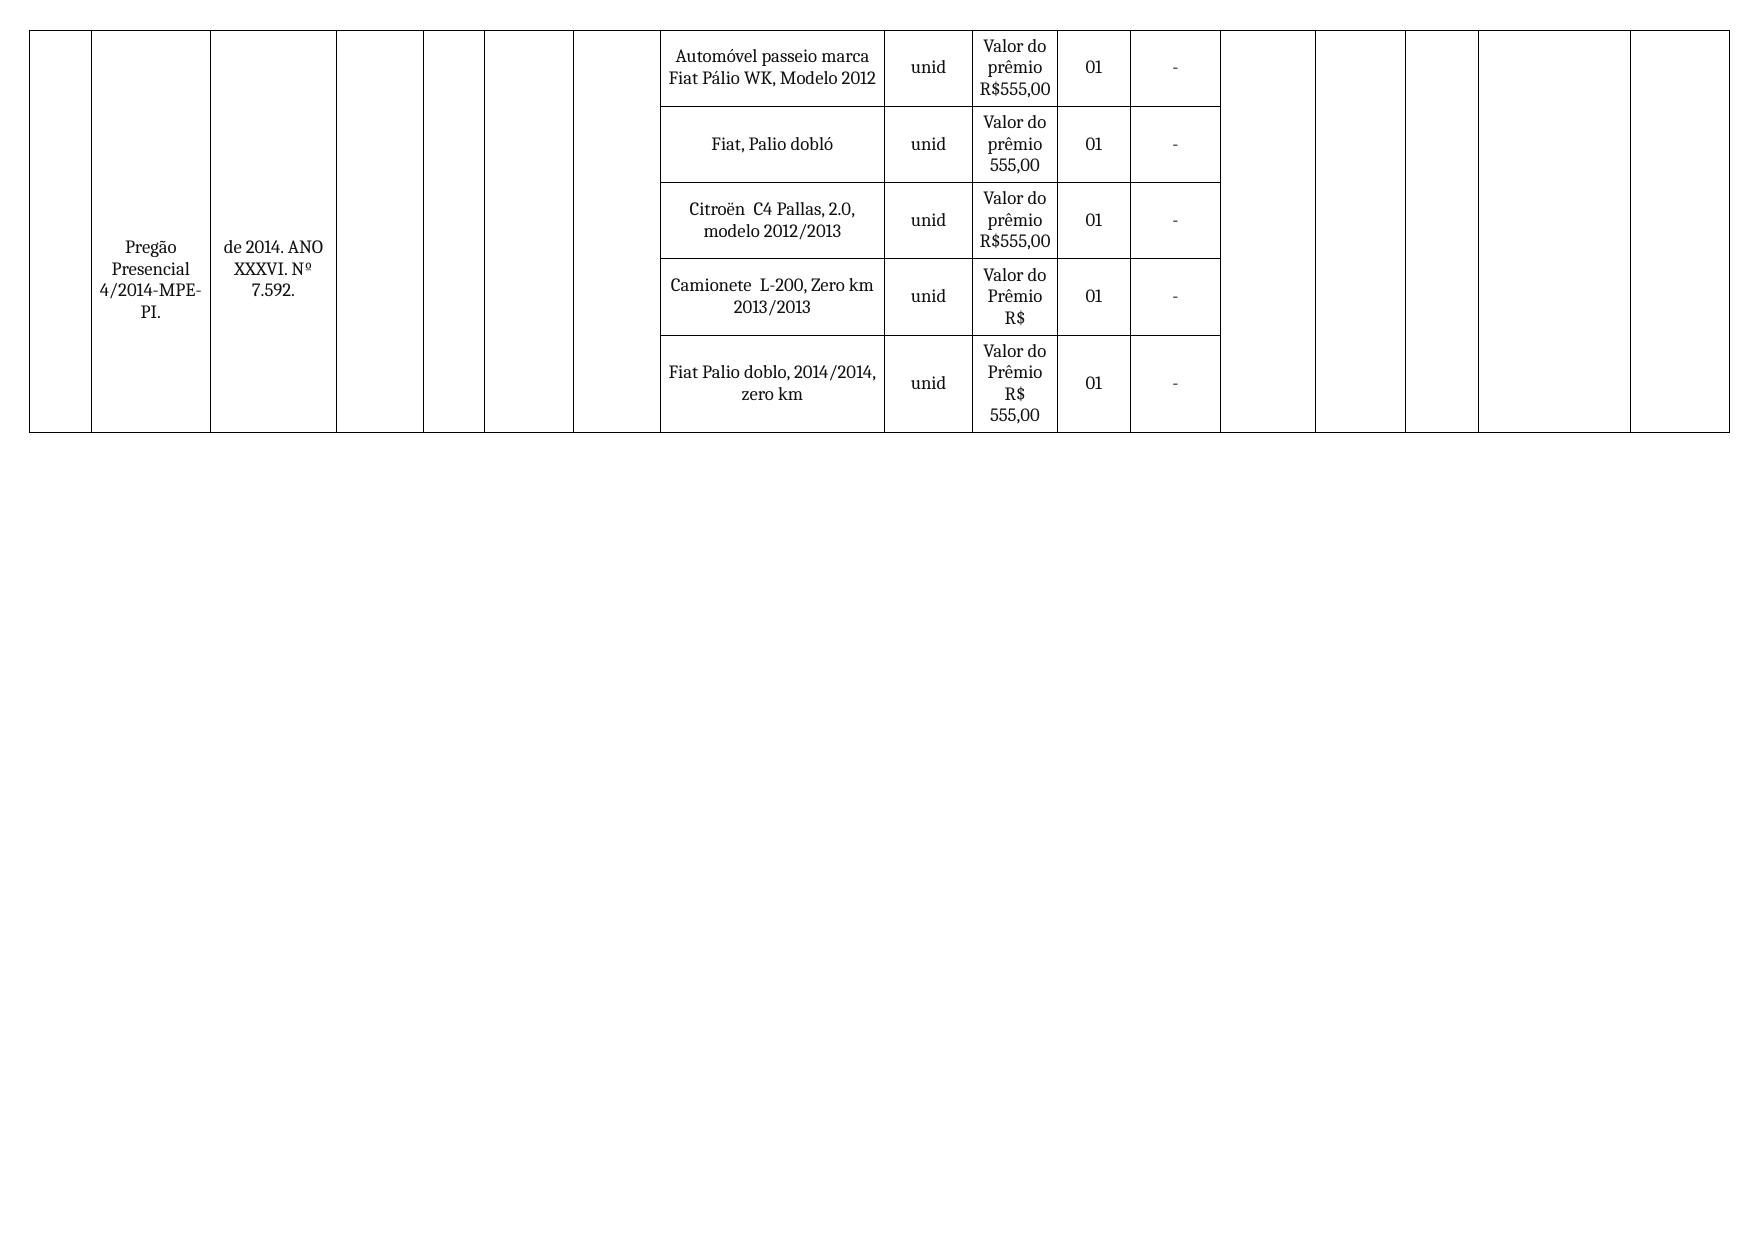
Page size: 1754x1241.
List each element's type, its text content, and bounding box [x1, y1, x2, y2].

table_cell unid [885, 336, 972, 432]
table_cell Valor do prêmio 555,00 [973, 107, 1057, 182]
table_cell [574, 31, 660, 432]
table_cell [337, 31, 423, 432]
table_cell - [1131, 107, 1220, 182]
table_cell - [1131, 259, 1220, 334]
table_cell Camionete L-200, Zero km 2013/2013 [661, 259, 884, 334]
table_cell 01 [1058, 336, 1130, 432]
table_cell Pregão Presencial 4/2014-MPE-PI. [92, 31, 210, 432]
table_cell 01 [1058, 107, 1130, 182]
table_cell 01 [1058, 259, 1130, 334]
table_cell Automóvel passeio marca Fiat Pálio WK, Modelo 2012 [661, 31, 884, 106]
table_cell - [1131, 336, 1220, 432]
table_cell [1406, 31, 1478, 432]
table_cell 01 [1058, 183, 1130, 258]
table_cell Valor do Prêmio R$ 555,00 [973, 336, 1057, 432]
table_cell Valor do Prêmio R$ [973, 259, 1057, 334]
table_cell Fiat, Palio dobló [661, 107, 884, 182]
table_cell Fiat Palio doblo, 2014/2014, zero km [661, 336, 884, 432]
table_cell - [1131, 31, 1220, 106]
table_cell [1221, 31, 1315, 432]
table_cell unid [885, 183, 972, 258]
table_cell [1631, 31, 1729, 432]
table_cell - [1131, 183, 1220, 258]
table_cell de 2014. ANO XXXVI. Nº 7.592. [211, 31, 336, 432]
table_cell 01 [1058, 31, 1130, 106]
table_cell [485, 31, 573, 432]
table_cell [30, 31, 91, 432]
table_cell [1479, 31, 1630, 432]
table_cell [424, 31, 484, 432]
table_cell unid [885, 31, 972, 106]
table_cell [1316, 31, 1405, 432]
table_cell unid [885, 107, 972, 182]
table_cell Valor do prêmio R$555,00 [973, 183, 1057, 258]
table_cell unid [885, 259, 972, 334]
table_cell Valor do prêmio R$555,00 [973, 31, 1057, 106]
table_cell Citroën C4 Pallas, 2.0, modelo 2012/2013 [661, 183, 884, 258]
